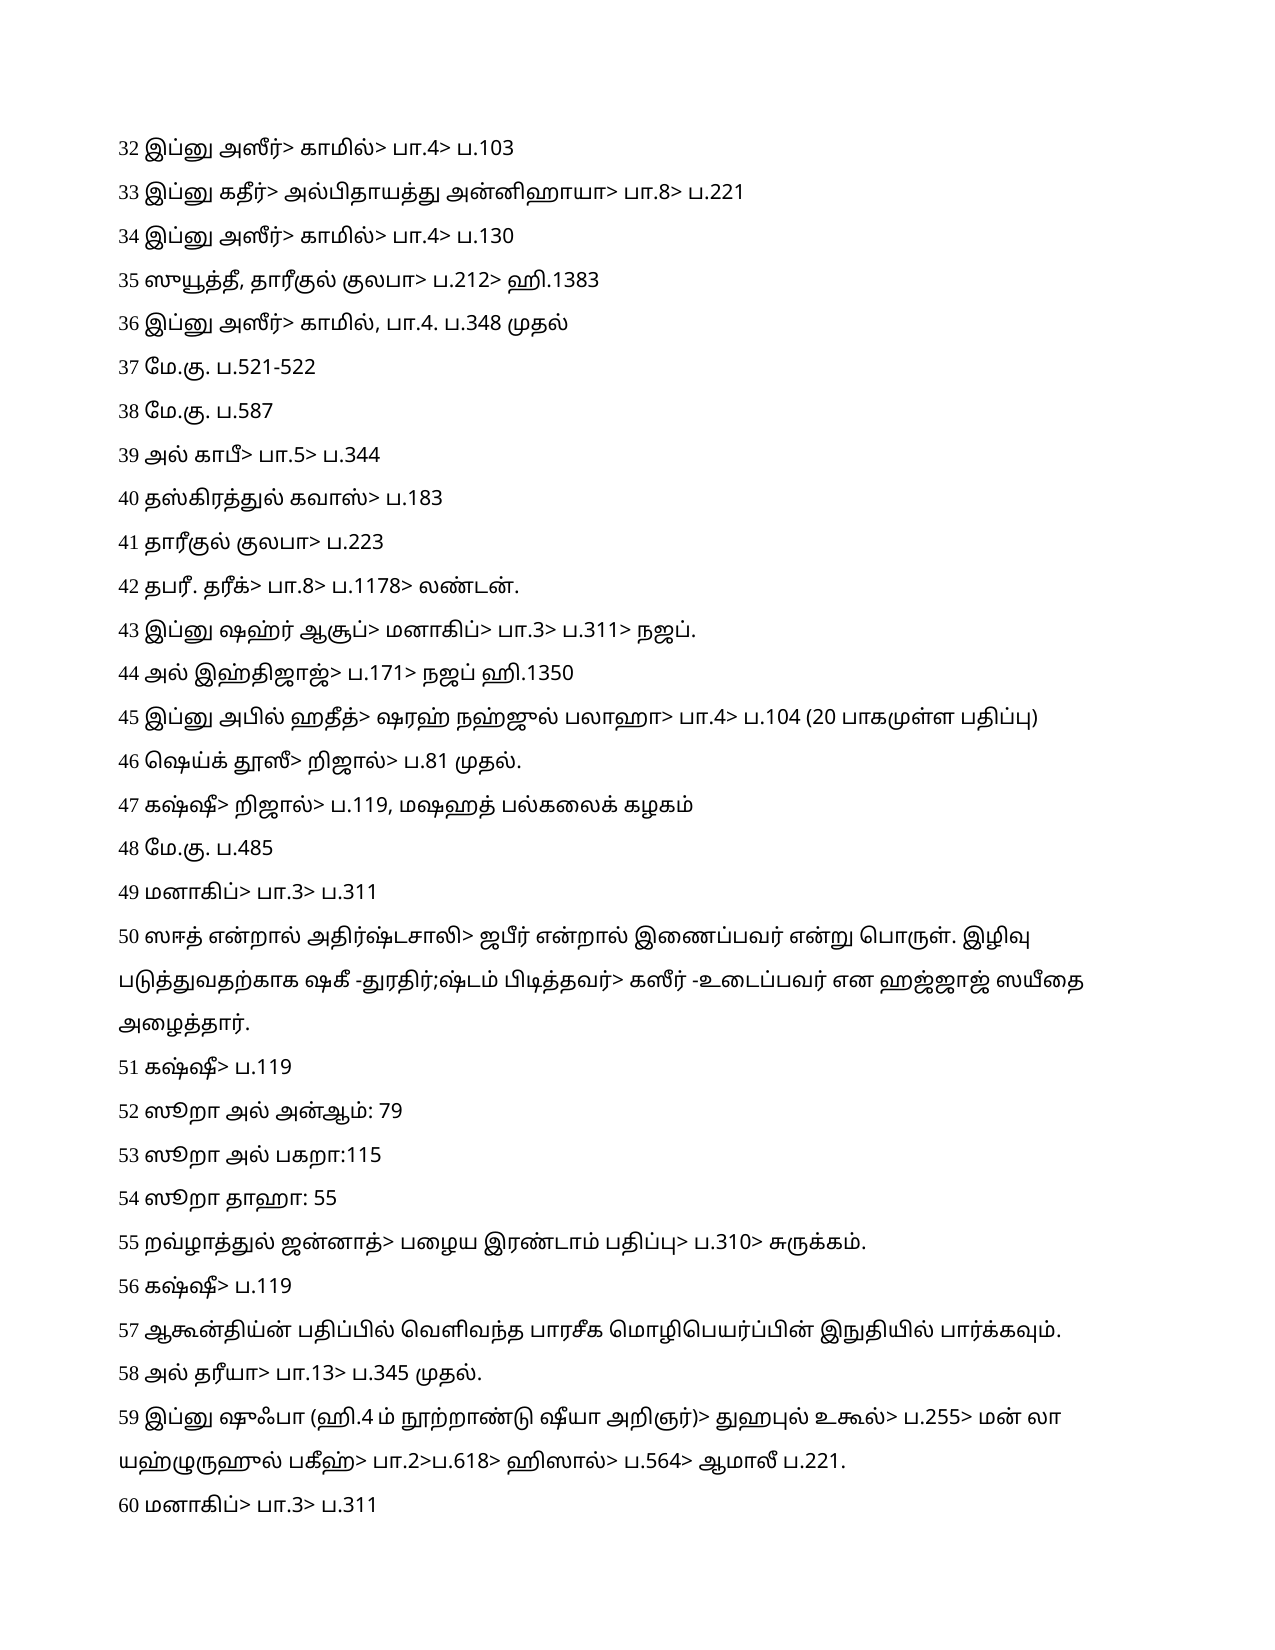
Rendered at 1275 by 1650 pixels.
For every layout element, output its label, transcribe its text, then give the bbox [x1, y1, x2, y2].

text இப்னு அஸீர்> காமில்> பா.4> ப.130 [118, 206, 1157, 249]
text மே.கு. ப.521-522 [118, 337, 1157, 381]
text இப்னு ஷஹ்ர் ஆசூப்> மனாகிப்> பா.3> ப.311> நஜப். [118, 599, 1157, 643]
text ஸுயூத்தீ, தாரீகுல் குலபா> ப.212> ஹி.1383 [118, 249, 1157, 293]
text கஷ்ஷீ> ப.119 [118, 1037, 1157, 1081]
text அல் இஹ்திஜாஜ்> ப.171> நஜப் ஹி.1350 [118, 643, 1157, 687]
text தபரீ. தரீக்> பா.8> ப.1178> லண்டன். [118, 556, 1157, 599]
text மே.கு. ப.587 [118, 381, 1157, 424]
text இப்னு அஸீர்> காமில், பா.4. ப.348 முதல் [118, 293, 1157, 337]
text அல் தரீயா> பா.13> ப.345 முதல். [118, 1343, 1157, 1387]
text ஸஈத் என்றால் அதிர்ஷ்டசாலி> ஜபீர் என்றால் இணைப்பவர் என்று பொருள். இழிவு படுத்துவதற்காக ஷகீ -துரதிர்;ஷ்டம் பிடித்தவர்> கஸீர் -உடைப்பவர் என ஹஜ்ஜாஜ் ஸயீதை அழைத்தார். [118, 906, 1157, 1037]
text கஷ்ஷீ> றிஜால்> ப.119, மஷஹத் பல்கலைக் கழகம் [118, 774, 1157, 818]
text றவ்ழாத்துல் ஜன்னாத்> பழைய இரண்டாம் பதிப்பு> ப.310> சுருக்கம். [118, 1212, 1157, 1256]
text கஷ்ஷீ> ப.119 [118, 1256, 1157, 1299]
text மனாகிப்> பா.3> ப.311 [118, 1474, 1157, 1518]
text ஸூறா அல் பகறா:115 [118, 1124, 1157, 1168]
text அல் காபீ> பா.5> ப.344 [118, 424, 1157, 468]
text ஷெய்க் தூஸீ> றிஜால்> ப.81 முதல். [118, 731, 1157, 774]
text மனாகிப்> பா.3> ப.311 [118, 862, 1157, 906]
text இப்னு அஸீர்> காமில்> பா.4> ப.103 [118, 118, 1157, 162]
text இப்னு அபில் ஹதீத்> ஷரஹ் நஹ்ஜுல் பலாஹா> பா.4> ப.104 (20 பாகமுள்ள பதிப்பு) [118, 687, 1157, 731]
text இப்னு ஷுஃபா (ஹி.4ம் நூற்றாண்டு ஷீயா அறிஞர்)> துஹபுல் உகூல்> ப.255> மன் லா யஹ்ழுருஹுல் பகீஹ்> பா.2>ப.618> ஹிஸால்> ப.564> ஆமாலீ ப.221. [118, 1387, 1157, 1474]
text தஸ்கிரத்துல் கவாஸ்> ப.183 [118, 468, 1157, 512]
text ஆகூன்திய்ன் பதிப்பில் வெளிவந்த பாரசீக மொழிபெயர்ப்பின் இநுதியில் பார்க்கவும். [118, 1299, 1157, 1343]
text ஸூறா அல் அன்ஆம்: 79 [118, 1081, 1157, 1124]
text இப்னு கதீர்> அல்பிதாயத்து அன்னிஹாயா> பா.8> ப.221 [118, 162, 1157, 206]
text ஸூறா தாஹா: 55 [118, 1168, 1157, 1212]
text மே.கு. ப.485 [118, 818, 1157, 862]
text தாரீகுல் குலபா> ப.223 [118, 512, 1157, 556]
